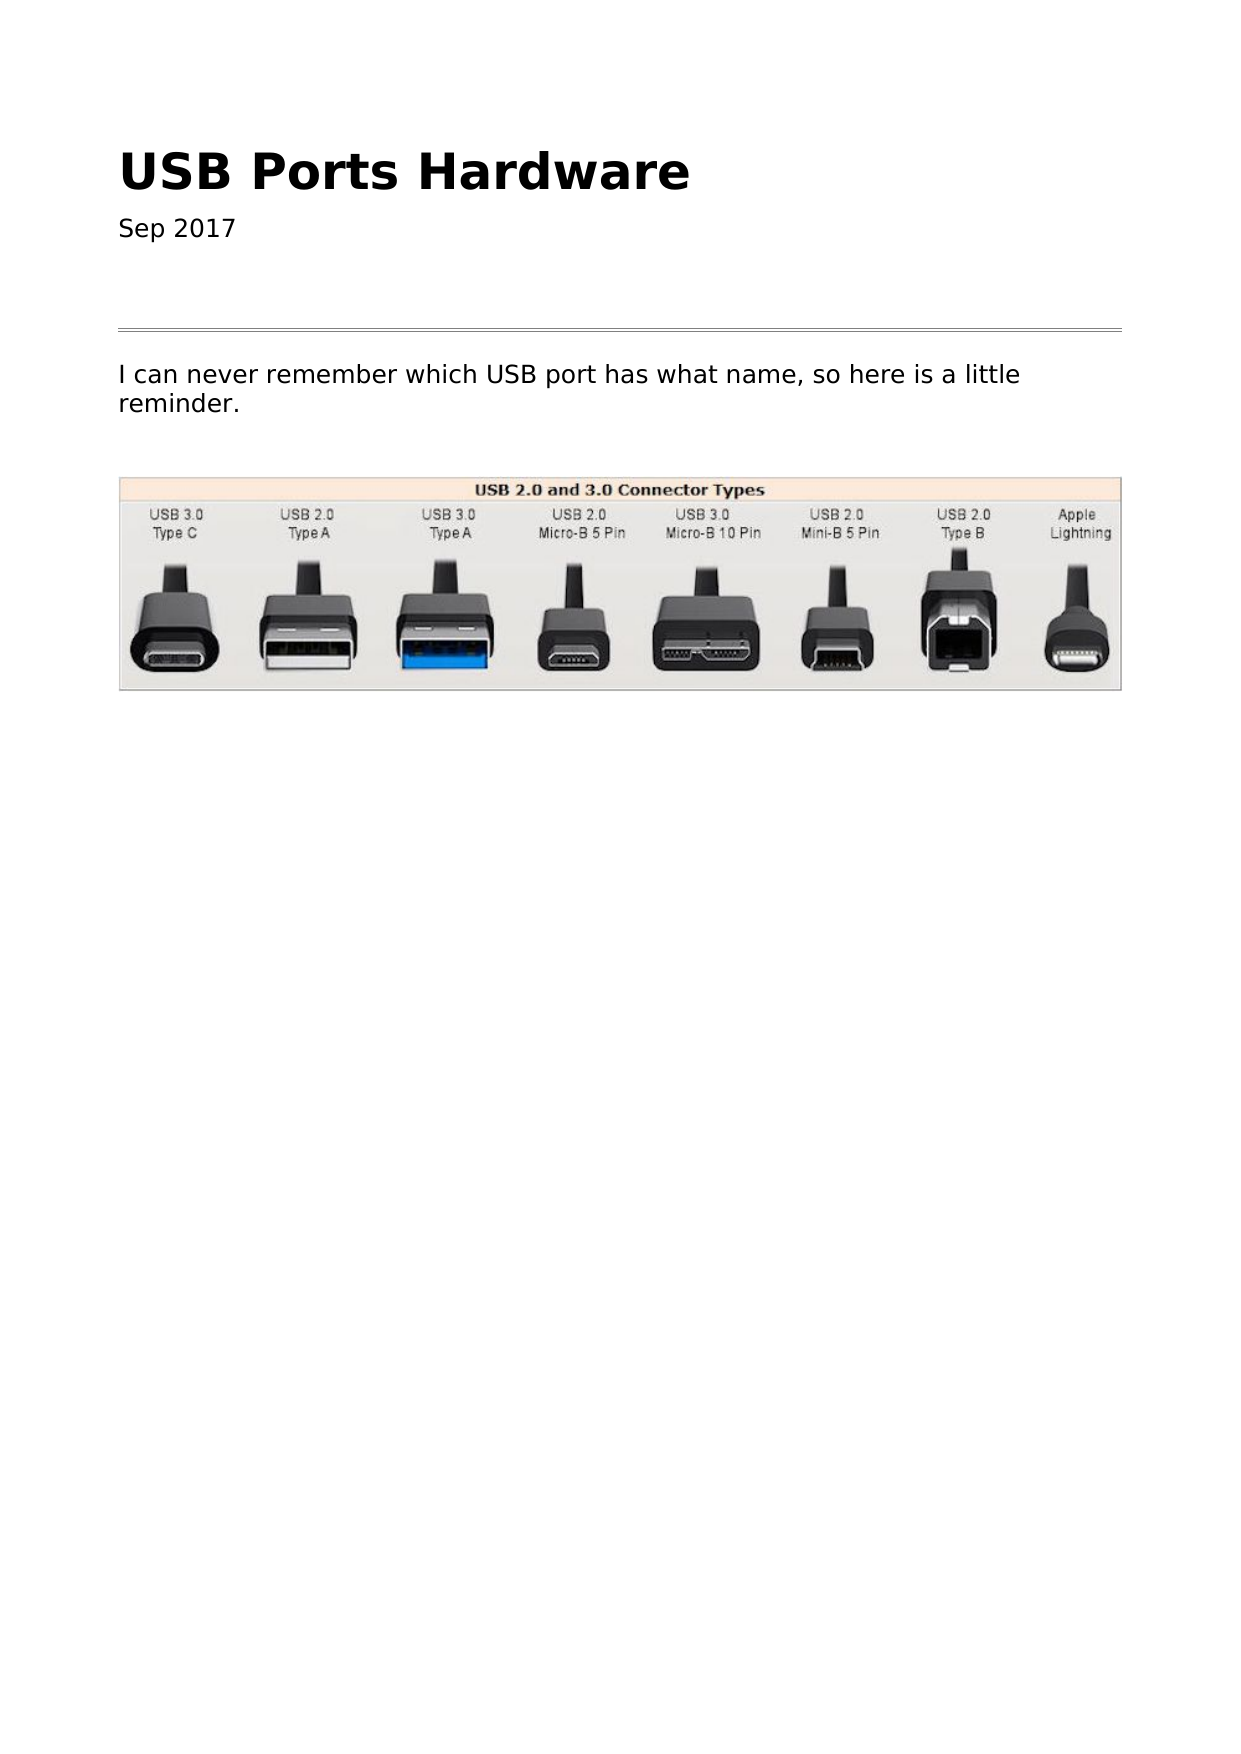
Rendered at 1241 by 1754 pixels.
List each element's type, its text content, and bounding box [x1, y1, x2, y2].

text I can never remember which USB port has what name, so here is a little reminder. [118, 360, 1122, 476]
subtitle USB Ports Hardware [118, 143, 1122, 201]
text Sep 2017 [118, 214, 1122, 301]
picture [118, 476, 1123, 692]
text [118, 692, 1122, 785]
